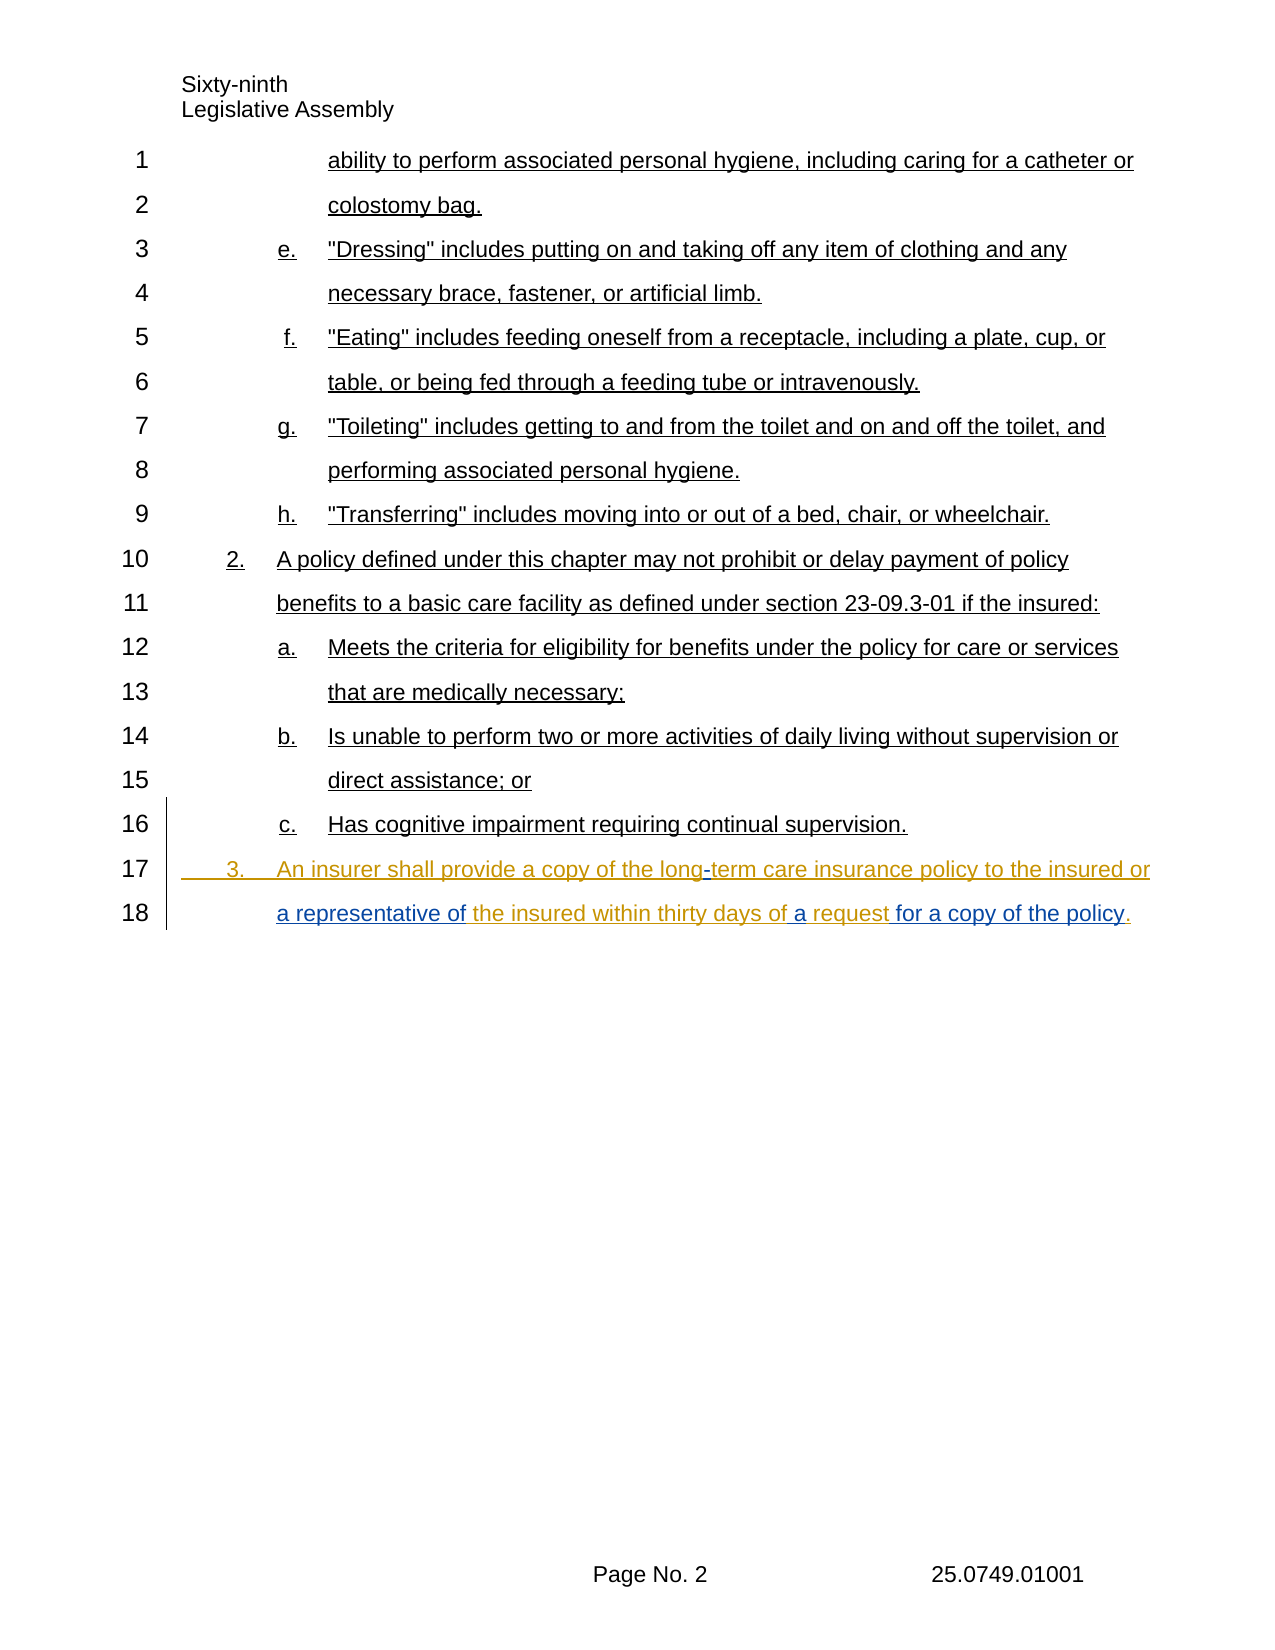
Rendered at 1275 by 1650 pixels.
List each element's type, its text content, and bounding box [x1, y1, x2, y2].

text ability to perform associated personal hygiene, including caring for a catheter or colostomy bag. [181, 133, 1154, 222]
text e. "Dressing" includes putting on and taking off any item of clothing and any necessary brace, fastener, or artificial limb. [181, 222, 1154, 310]
text 2. A policy defined under this chapter may not prohibit or delay payment of policy benefits to a basic care facility as defined under section 23-09.3-01 if the insured: [181, 532, 1154, 620]
text g. "Toileting" includes getting to and from the toilet and on and off the toilet, and performing associated personal hygiene. [181, 399, 1154, 487]
text 3. An insurer shall provide a copy of the long-term care insurance policy to the insured or a representative of the insured within thirty days of a request for a copy of the policy. [181, 842, 1154, 930]
text c. Has cognitive impairment requiring continual supervision. [181, 797, 1154, 842]
text f. "Eating" includes feeding oneself from a receptacle, including a plate, cup, or table, or being fed through a feeding tube or intravenously. [181, 310, 1154, 399]
text b. Is unable to perform two or more activities of daily living without supervision or direct assistance; or [181, 709, 1154, 797]
text h. "Transferring" includes moving into or out of a bed, chair, or wheelchair. [181, 487, 1154, 532]
text a. Meets the criteria for eligibility for benefits under the policy for care or services that are medically necessary; [181, 620, 1154, 709]
